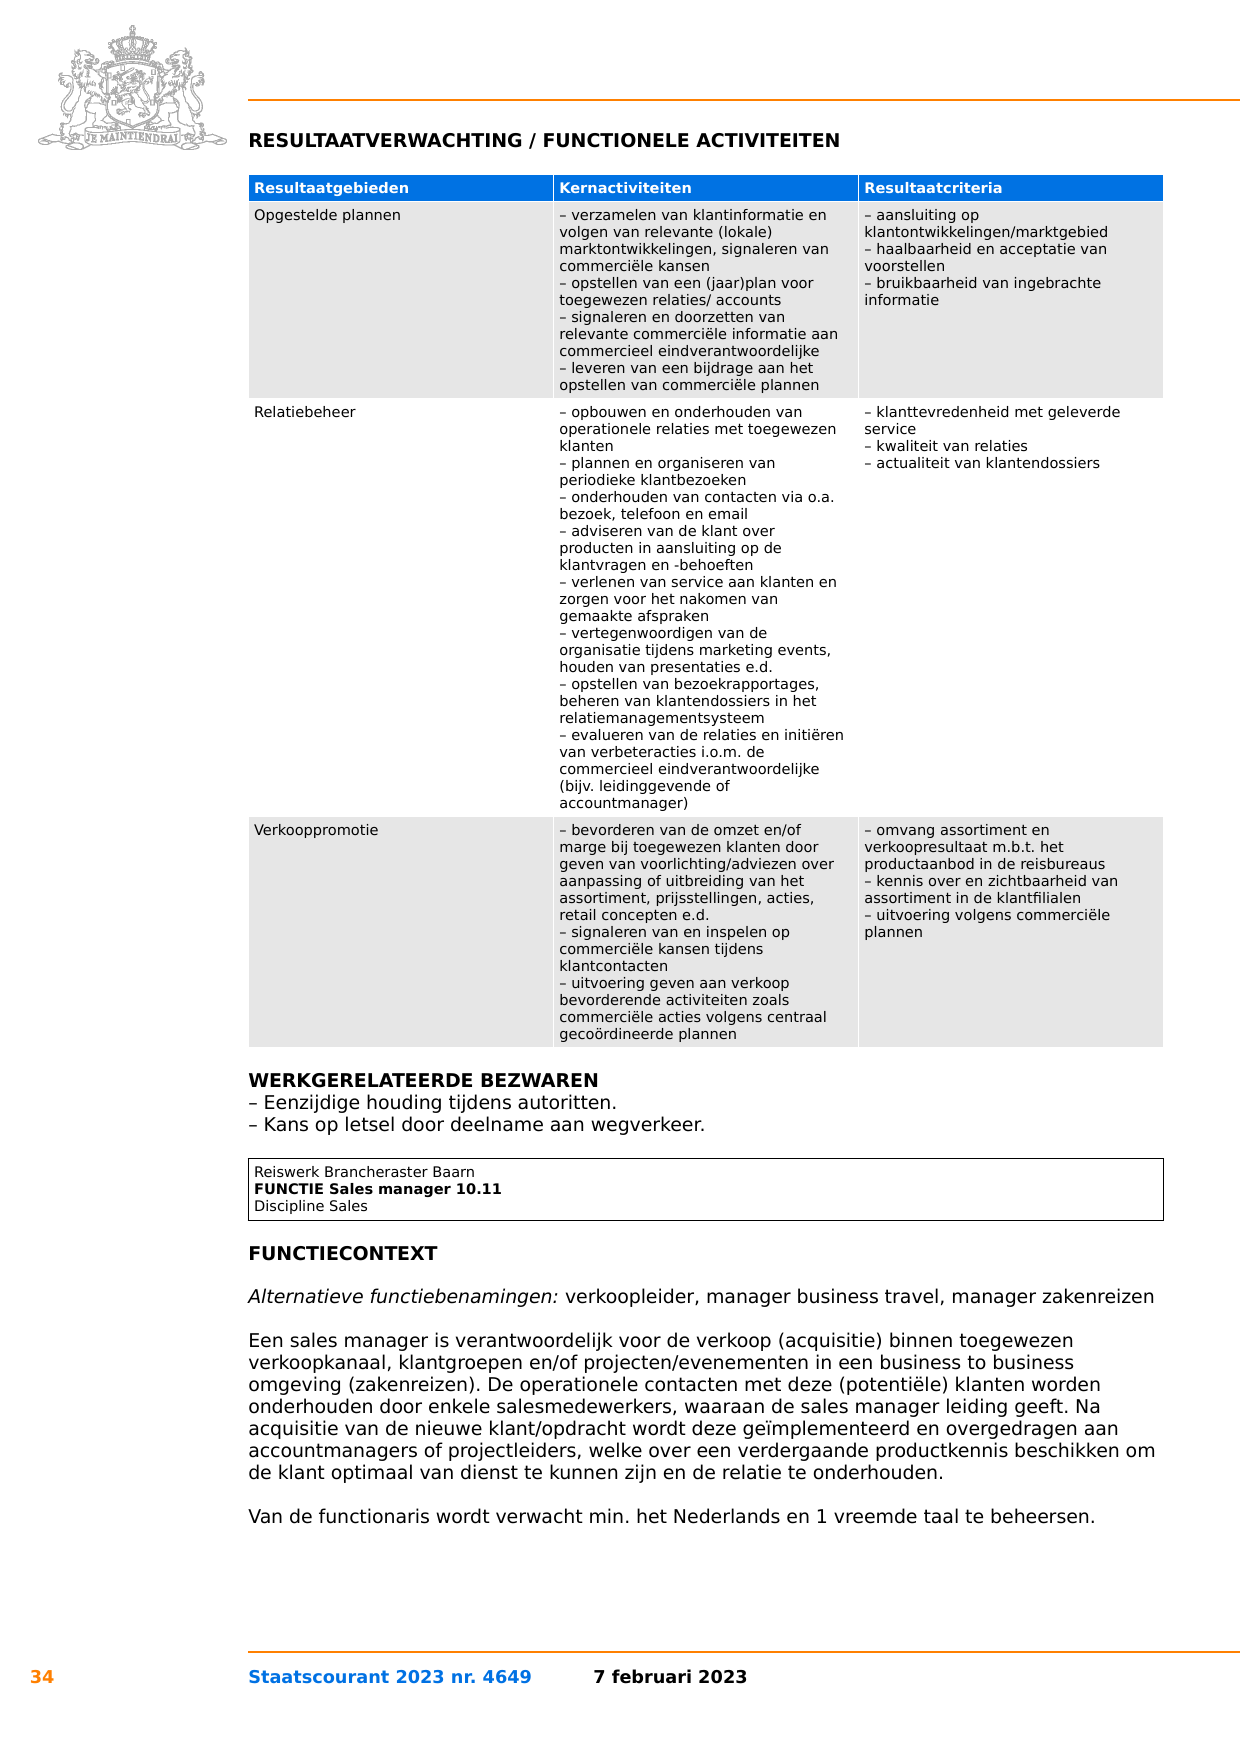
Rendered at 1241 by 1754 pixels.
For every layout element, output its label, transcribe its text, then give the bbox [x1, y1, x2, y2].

table_cell Verkooppromotie [249, 817, 553, 1047]
table_cell – klanttevredenheid met geleverde service – kwaliteit van relaties – actualiteit van klantendossiers [859, 399, 1163, 816]
table_header Reiswerk Brancheraster Baarn FUNCTIE Sales manager 10.11 Discipline Sales [249, 1159, 1163, 1219]
table_cell Relatiebeheer [249, 399, 553, 816]
table_header Resultaatgebieden [249, 175, 553, 201]
text Een sales manager is verantwoordelijk voor de verkoop (acquisitie) binnen toegewezen verkoopkanaal, klantgroepen en/of projecten/evenementen in een business to business omgeving (zakenreizen). De operationele contacten met deze (potentiële) klanten worden onderhouden door enkele salesmedewerkers, waaraan de sales manager leiding geeft. Na acquisitie van de nieuwe klant/opdracht wordt deze geïmplementeerd en overgedragen aan accountmanagers of projectleiders, welke over een verdergaande productkennis beschikken om de klant optimaal van dienst te kunnen zijn en de relatie te onderhouden. [248, 1330, 1163, 1484]
table_cell – aansluiting op klantontwikkelingen/marktgebied – haalbaarheid en acceptatie van voorstellen – bruikbaarheid van ingebrachte informatie [859, 202, 1163, 398]
text Alternatieve functiebenamingen: verkoopleider, manager business travel, manager zakenreizen [248, 1286, 1163, 1308]
table_cell – opbouwen en onderhouden van operationele relaties met toegewezen klanten – plannen en organiseren van periodieke klantbezoeken – onderhouden van contacten via o.a. bezoek, telefoon en email – adviseren van de klant over producten in aansluiting op de klantvragen en -behoeften – verlenen van service aan klanten en zorgen voor het nakomen van gemaakte afspraken – vertegenwoordigen van de organisatie tijdens marketing events, houden van presentaties e.d. – opstellen van bezoekrapportages, beheren van klantendossiers in het relatiemanagementsysteem – evalueren van de relaties en initiëren van verbeteracties i.o.m. de commercieel eindverantwoordelijke (bijv. leidinggevende of accountmanager) [554, 399, 858, 816]
table_header Kernactiviteiten [554, 175, 858, 201]
table_cell – bevorderen van de omzet en/of marge bij toegewezen klanten door geven van voorlichting/adviezen over aanpassing of uitbreiding van het assortiment, prijsstellingen, acties, retail concepten e.d. – signaleren van en inspelen op commerciële kansen tijdens klantcontacten – uitvoering geven aan verkoop bevorderende activiteiten zoals commerciële acties volgens centraal gecoördineerde plannen [554, 817, 858, 1047]
text Van de functionaris wordt verwacht min. het Nederlands en 1 vreemde taal te beheersen. [248, 1506, 1163, 1528]
text – Kans op letsel door deelname aan wegverkeer. [248, 1114, 1163, 1136]
table_header Resultaatcriteria [859, 175, 1163, 201]
subtitle FUNCTIECONTEXT [248, 1242, 1163, 1264]
text – Eenzijdige houding tijdens autoritten. [248, 1092, 1163, 1114]
table_cell – omvang assortiment en verkoopresultaat m.b.t. het productaanbod in de reisbureaus – kennis over en zichtbaarheid van assortiment in de klantfilialen – uitvoering volgens commerciële plannen [859, 817, 1163, 1047]
picture [38, 25, 227, 150]
subtitle WERKGERELATEERDE BEZWAREN [248, 1070, 1163, 1092]
subtitle RESULTAATVERWACHTING / FUNCTIONELE ACTIVITEITEN [248, 130, 1163, 152]
table_cell – verzamelen van klantinformatie en volgen van relevante (lokale) marktontwikkelingen, signaleren van commerciële kansen – opstellen van een (jaar)plan voor toegewezen relaties/ accounts – signaleren en doorzetten van relevante commerciële informatie aan commercieel eindverantwoordelijke – leveren van een bijdrage aan het opstellen van commerciële plannen [554, 202, 858, 398]
table_cell Opgestelde plannen [249, 202, 553, 398]
